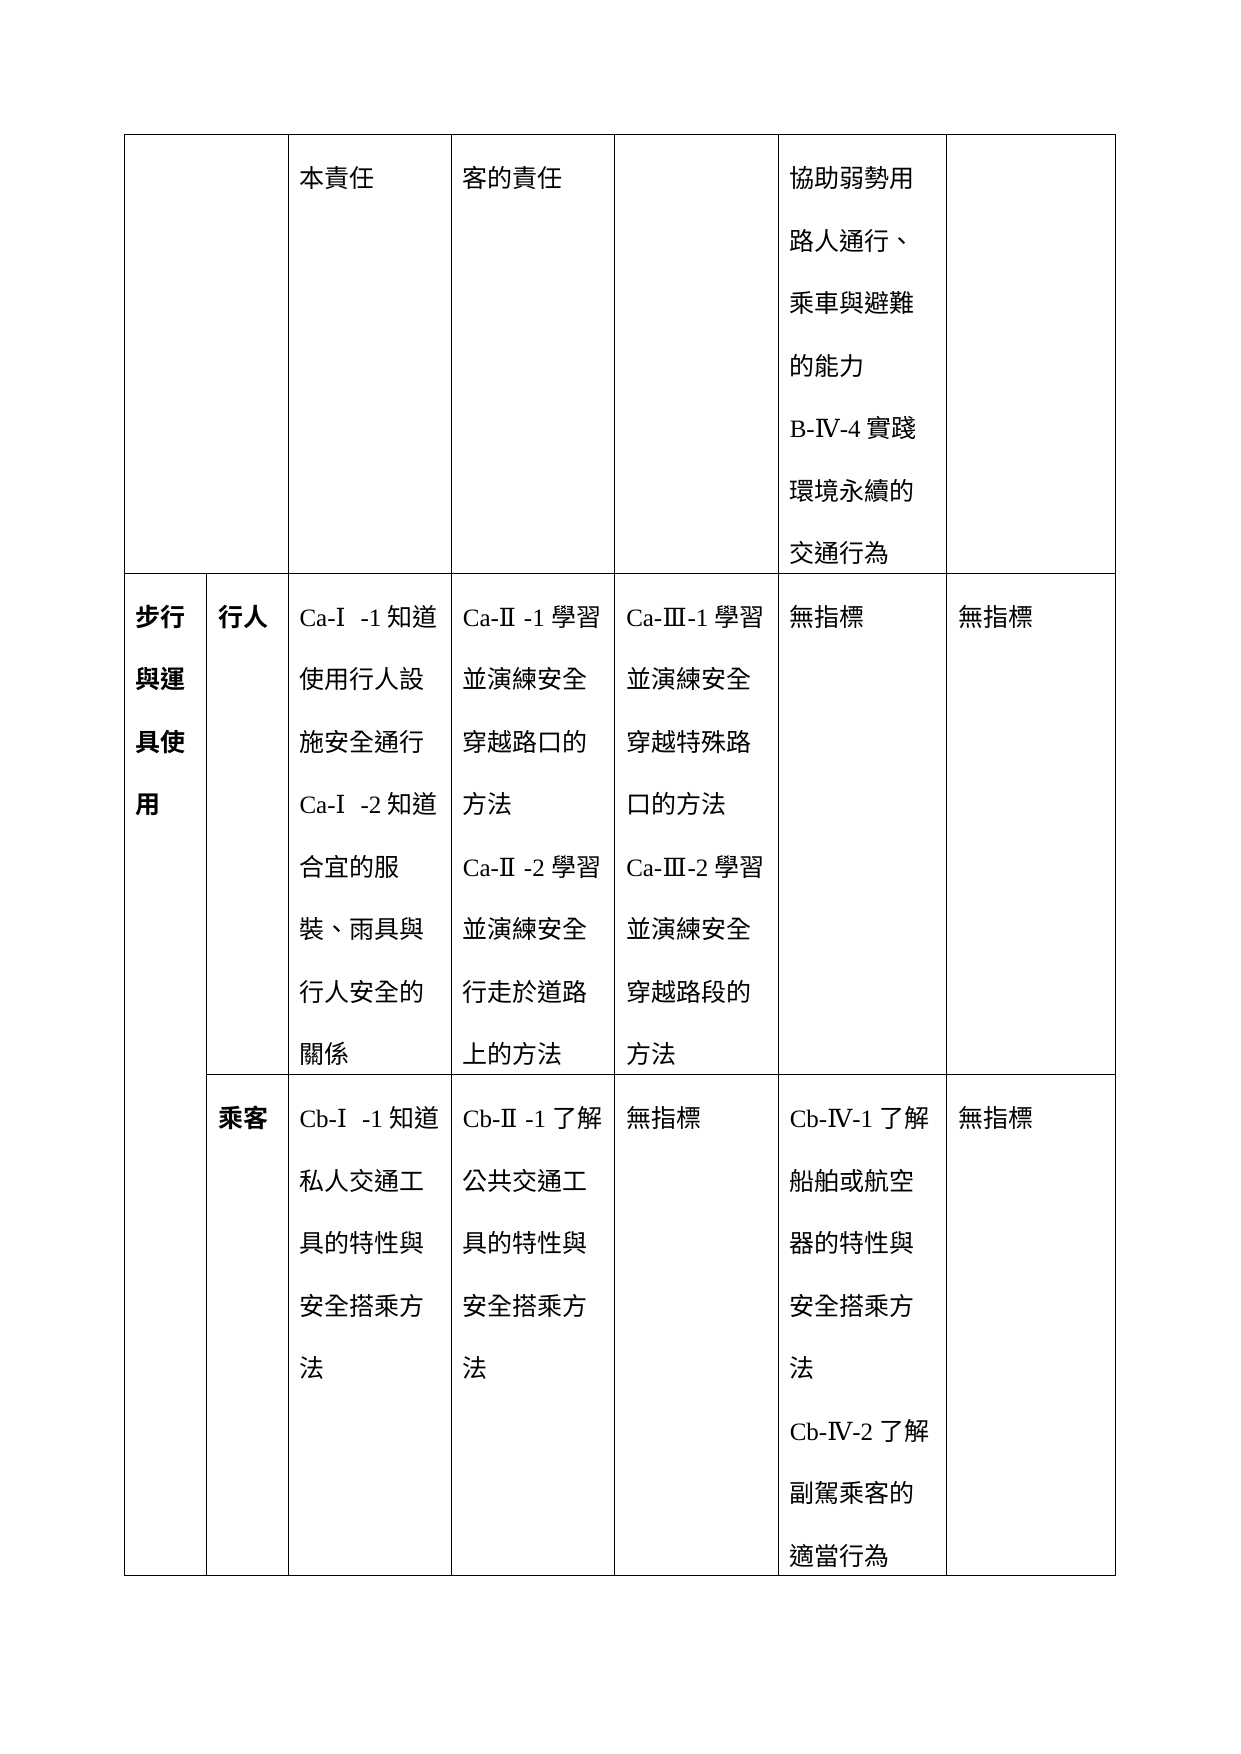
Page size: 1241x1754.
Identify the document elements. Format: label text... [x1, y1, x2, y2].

table_cell Ca-Ⅱ-1 學習並演練安全穿越路口的方法 Ca-Ⅱ-2 學習並演練安全行走於道路上的方法 [452, 574, 614, 1074]
table_cell Cb-Ⅰ-1 知道私人交通工具的特性與安全搭乘方法 [289, 1075, 451, 1575]
table_cell Ca-Ⅲ-1 學習並演練安全穿越特殊路口的方法 Ca-Ⅲ-2 學習並演練安全穿越路段的方法 [615, 574, 778, 1074]
table_cell [615, 135, 778, 573]
table_cell 協助弱勢用路人通行、乘車與避難的能力 B-Ⅳ-4 實踐環境永續的交通行為 [779, 135, 946, 573]
table_cell 行人 [207, 574, 288, 1074]
table_cell 步行與運具使用 [125, 574, 206, 1575]
table_cell Ca-Ⅰ-1 知道使用行人設施安全通行 Ca-Ⅰ-2 知道合宜的服裝、雨具與行人安全的關係 [289, 574, 451, 1074]
table_cell Cb-Ⅱ-1 了解公共交通工具的特性與安全搭乘方法 [452, 1075, 614, 1575]
table_cell Cb-Ⅳ-1 了解船舶或航空器的特性與安全搭乘方法 Cb-Ⅳ-2 了解副駕乘客的適當行為 [779, 1075, 946, 1575]
table_cell 客的責任 [452, 135, 614, 573]
table_cell 無指標 [615, 1075, 778, 1575]
table_cell 本責任 [289, 135, 451, 573]
table_cell 乘客 [207, 1075, 288, 1575]
table_cell 無指標 [779, 574, 946, 1074]
table_cell 無指標 [947, 1075, 1115, 1575]
table_cell [125, 135, 288, 573]
table_cell [947, 135, 1115, 573]
table_cell 無指標 [947, 574, 1115, 1074]
